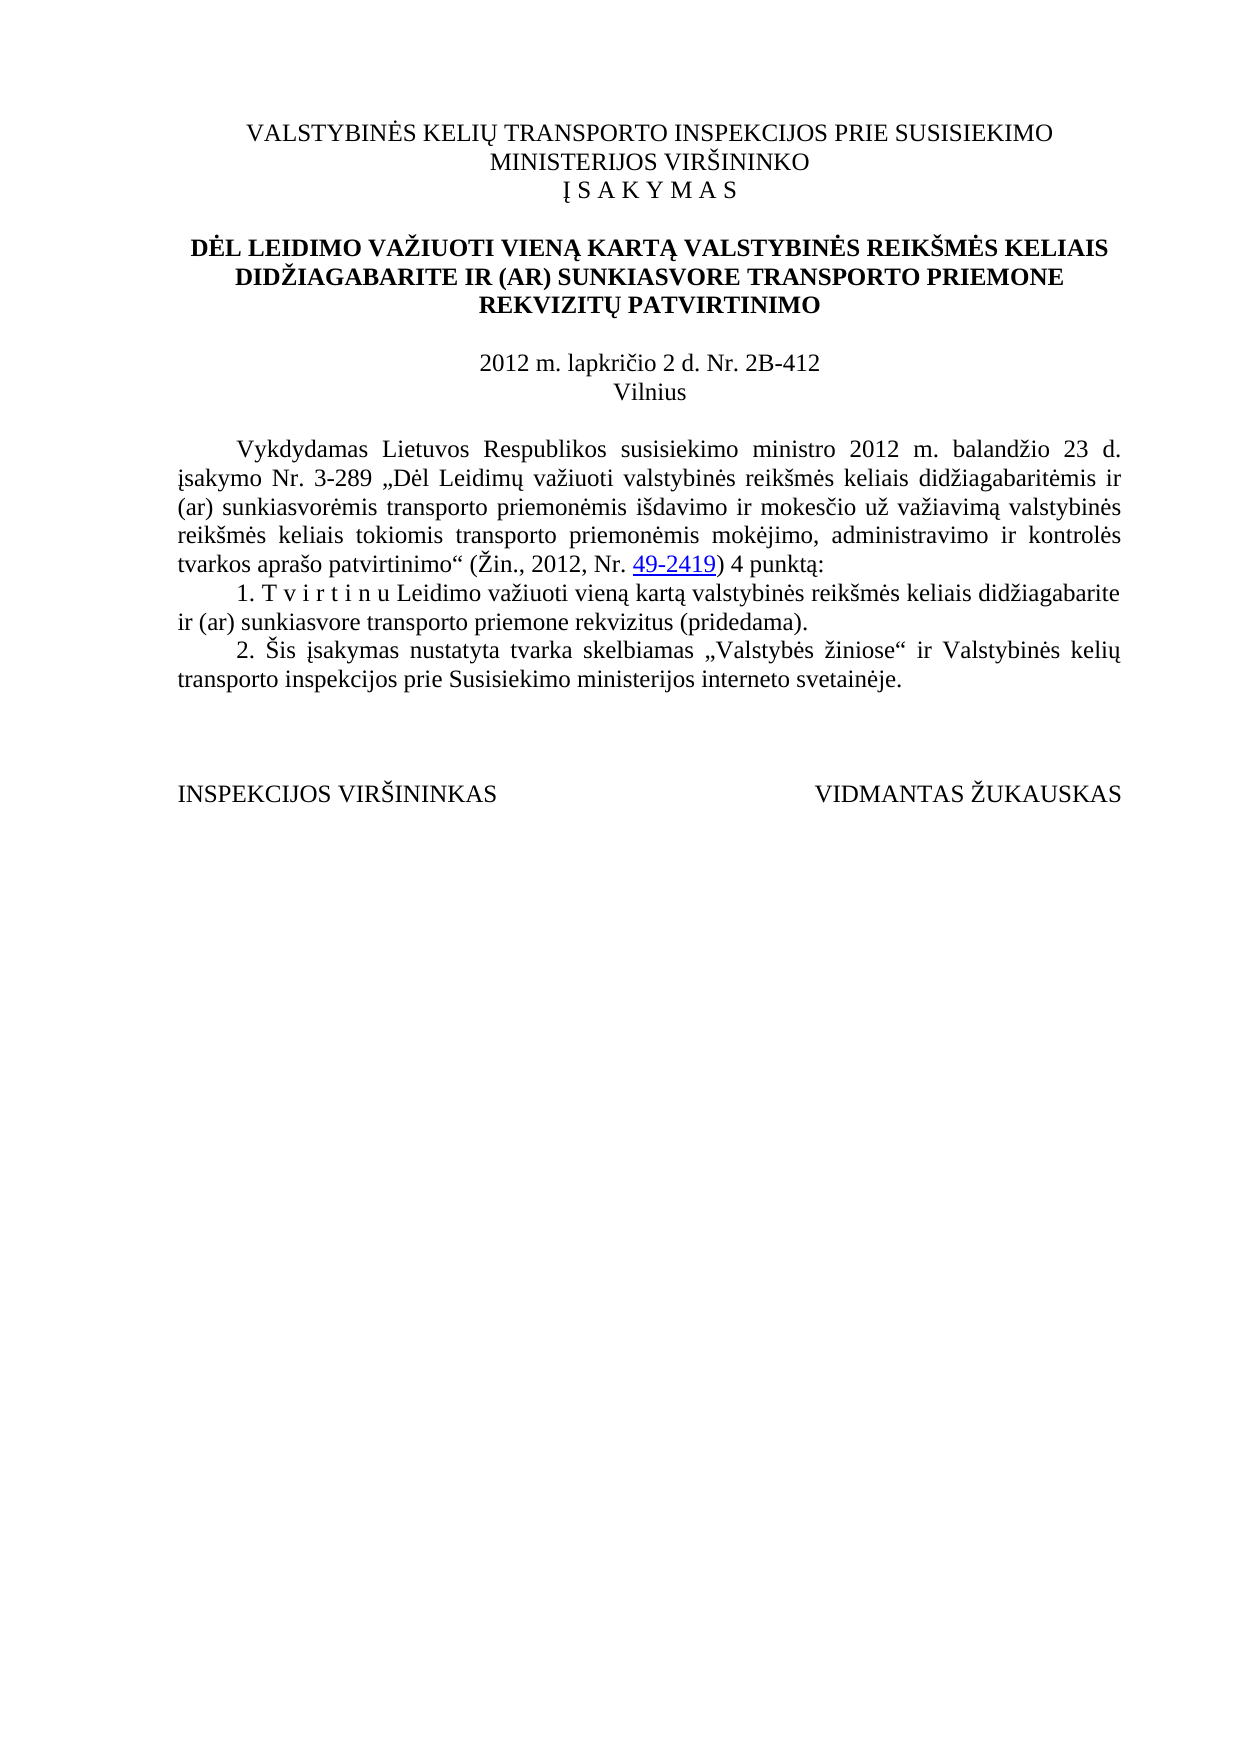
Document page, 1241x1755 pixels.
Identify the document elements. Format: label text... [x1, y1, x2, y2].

text Vilnius [177, 377, 1122, 406]
text Inspekcijos viršininkas Vidmantas Žukauskas [177, 779, 1122, 808]
text Į S A K Y M A S [177, 176, 1122, 204]
text 2. Šis įsakymas nustatyta tvarka skelbiamas „Valstybės žiniose“ ir Valstybinės kelių transporto inspekcijos prie Susisiekimo ministerijos interneto svetainėje. [177, 636, 1122, 693]
text 1. T v i r t i n u Leidimo važiuoti vieną kartą valstybinės reikšmės keliais didžiagabarite ir (ar) sunkiasvore transporto priemone rekvizitus (pridedama). [177, 578, 1122, 636]
text 2012 m. lapkričio 2 d. Nr. 2B-412 [177, 348, 1122, 377]
text Vykdydamas Lietuvos Respublikos susisiekimo ministro 2012 m. balandžio 23 d. įsakymo Nr. 3-289 „Dėl Leidimų važiuoti valstybinės reikšmės keliais didžiagabaritėmis ir (ar) sunkiasvorėmis transporto priemonėmis išdavimo ir mokesčio už važiavimą valstybinės reikšmės keliais tokiomis transporto priemonėmis mokėjimo, administravimo ir kontrolės tvarkos aprašo patvirtinimo“ (Žin., 2012, Nr. 49-2419) 4 punktą: [177, 434, 1122, 578]
text VALSTYBINĖS KELIŲ TRANSPORTO INSPEKCIJOS PRIE SUSISIEKIMO MINISTERIJOS VIRŠININKO [177, 118, 1122, 176]
text DĖL LEIDIMO VAŽIUOTI VIENĄ KARTĄ VALSTYBINĖS REIKŠMĖS KELIAIS DIDŽIAGABARITE IR (AR) SUNKIASVORE TRANSPORTO PRIEMONE REKVIZITŲ PATVIRTINIMO [177, 233, 1122, 319]
